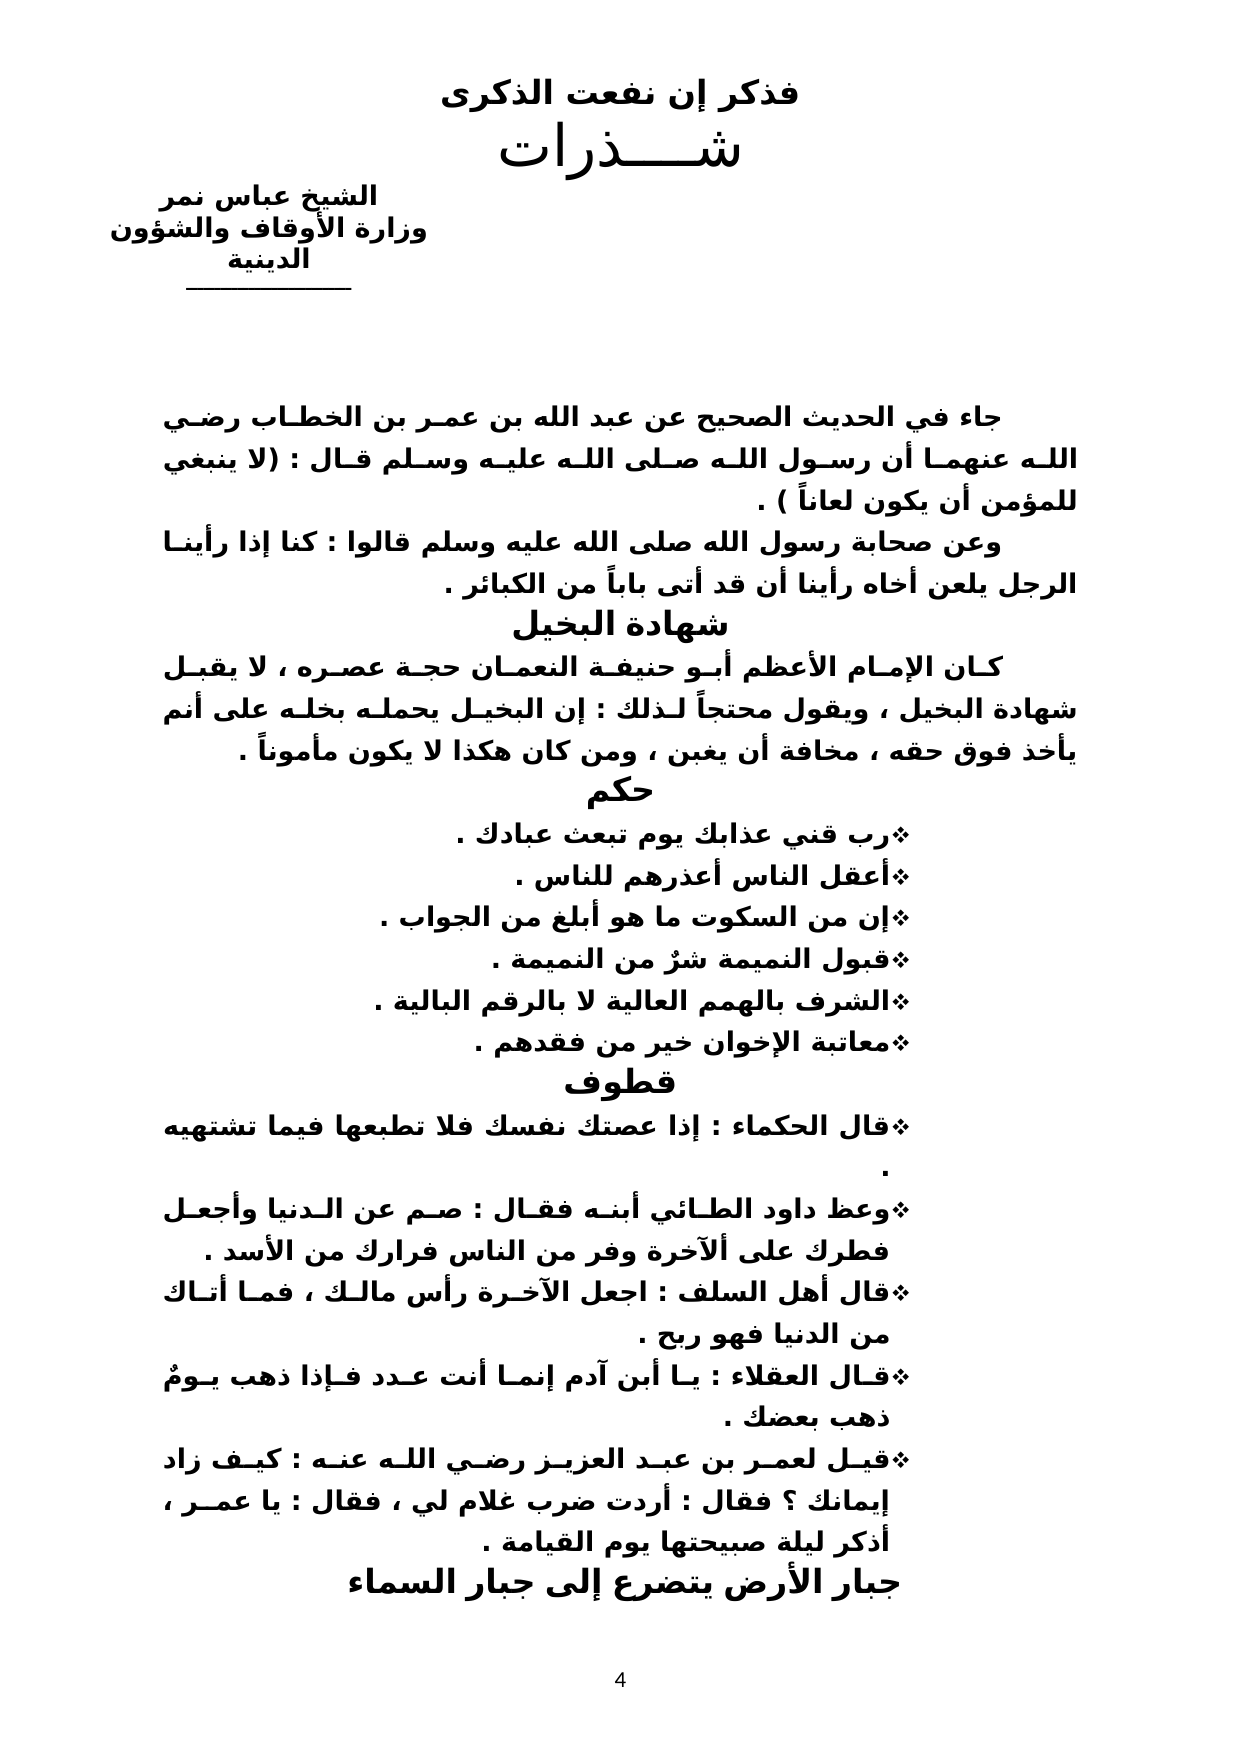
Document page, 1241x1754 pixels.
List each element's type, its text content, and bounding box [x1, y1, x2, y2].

text وعن صحابة رسول الله صلى الله عليه وسلم قالوا : كنا إذا رأينا الرجل يلعن أخاه رأينا أن قد أتى باباً من الكبائر . [162, 518, 1078, 602]
list قيل لعمر بن عبد العزيز رضي الله عنه : كيف زاد إيمانك ؟ فقال : أردت ضرب غلام لي ، فقال : يا عمر ، أذكر ليلة صبيحتها يوم القيامة . [162, 1435, 928, 1560]
list وعظ داود الطائي أبنه فقال : صم عن الدنيا وأجعل فطرك على ألآخرة وفر من الناس فرارك من الأسد . [162, 1185, 928, 1268]
list قبول النميمة شرٌ من النميمة . [162, 935, 928, 977]
text كان الإمام الأعظم أبو حنيفة النعمان حجة عصره ، لا يقبل شهادة البخيل ، ويقول محتجاً لذلك : إن البخيل يحمله بخله على أنم يأخذ فوق حقه ، مخافة أن يغبن ، ومن كان هكذا لا يكون مأموناً . [162, 643, 1078, 768]
list قال أهل السلف : اجعل الآخرة رأس مالك ، فما أتاك من الدنيا فهو ربح . [162, 1268, 928, 1352]
list معاتبة الإخوان خير من فقدهم . [162, 1018, 928, 1060]
text شهادة البخيل [162, 602, 1078, 643]
list قال العقلاء : يا أبن آدم إنما أنت عدد فإذا ذهب يومٌ ذهب بعضك . [162, 1352, 928, 1435]
text جاء في الحديث الصحيح عن عبد الله بن عمر بن الخطاب رضي الله عنهما أن رسول الله صلى الله عليه وسلم قال : (لا ينبغي للمؤمن أن يكون لعاناً ) . [162, 393, 1078, 518]
text قطوف [162, 1060, 1078, 1102]
list إن من السكوت ما هو أبلغ من الجواب . [162, 893, 928, 935]
text جبار الأرض يتضرع إلى جبار السماء [162, 1560, 1078, 1602]
list رب قني عذابك يوم تبعث عبادك . [162, 810, 928, 852]
list قال الحكماء : إذا عصتك نفسك فلا تطبعها فيما تشتهيه . [162, 1102, 928, 1185]
text حكم [162, 768, 1078, 810]
list أعقل الناس أعذرهم للناس . [162, 852, 928, 893]
list الشرف بالهمم العالية لا بالرقم البالية . [162, 977, 928, 1018]
